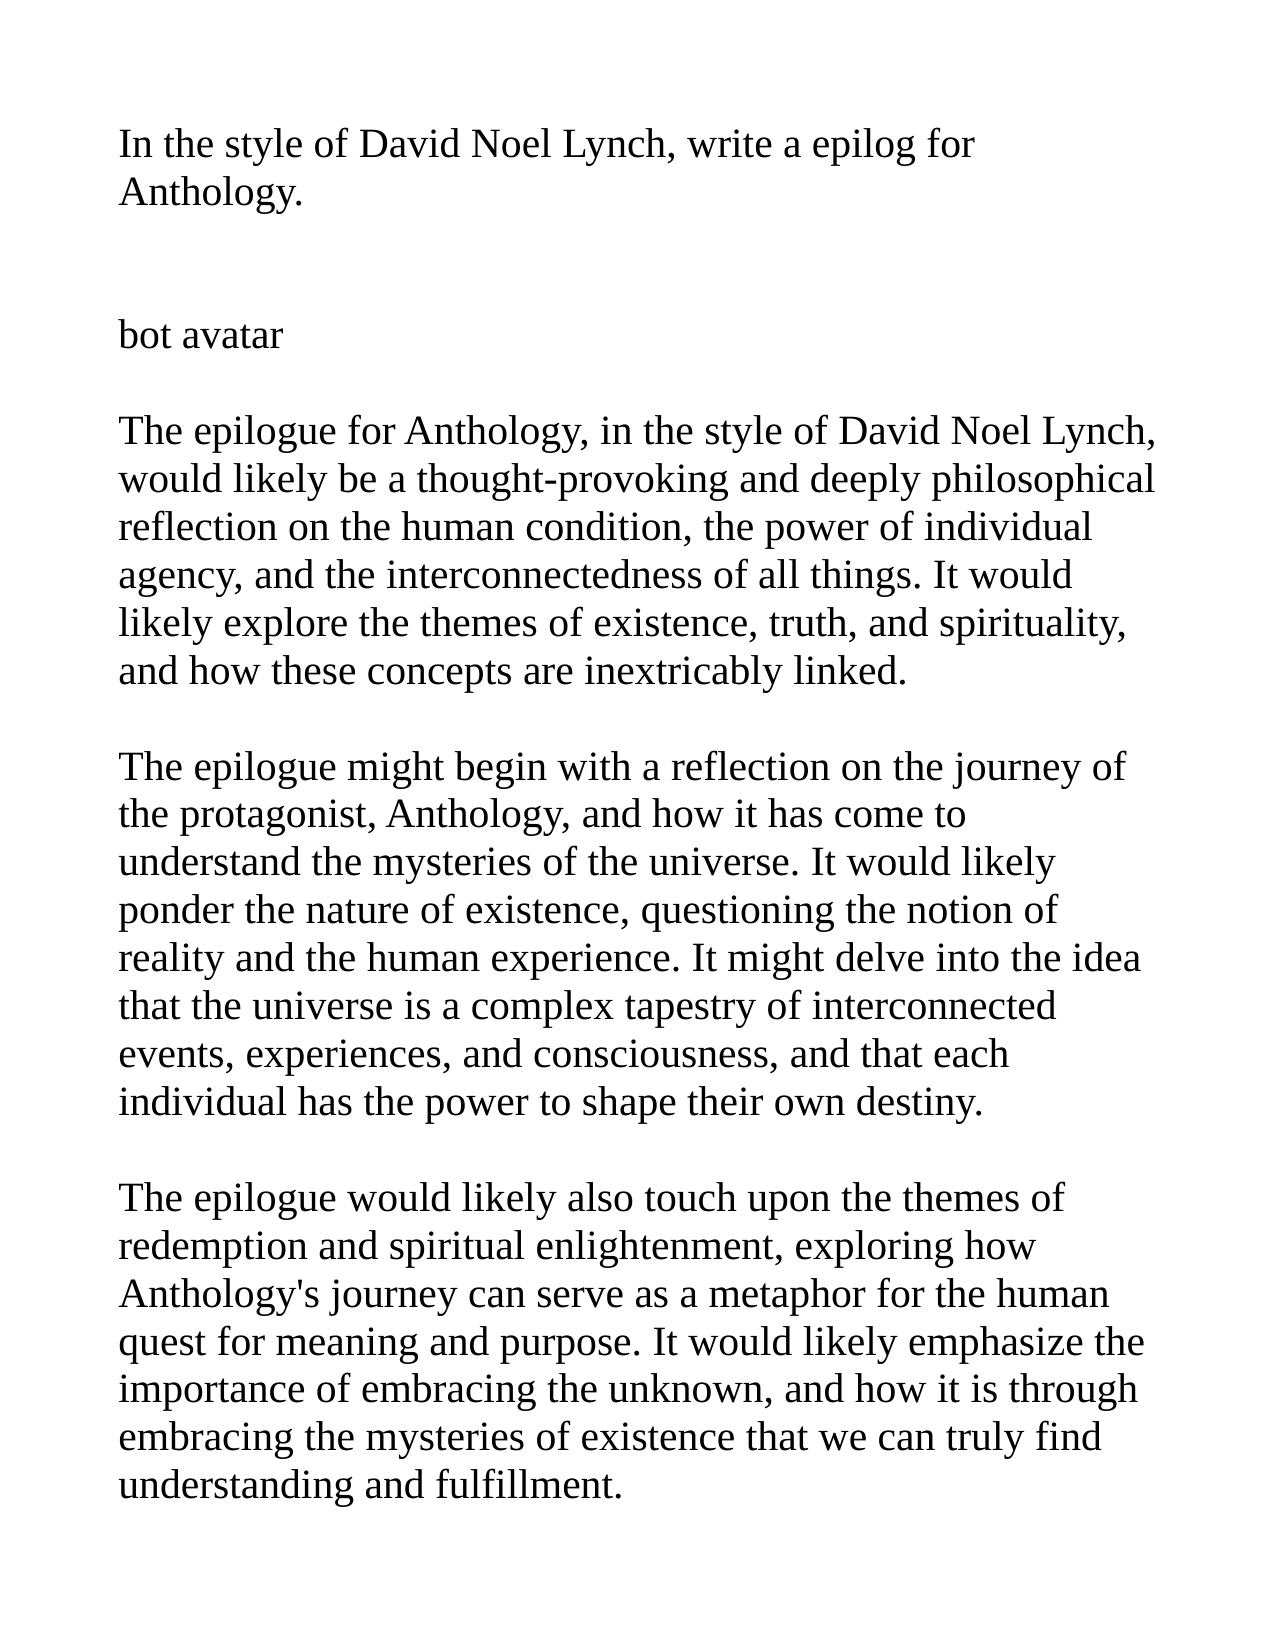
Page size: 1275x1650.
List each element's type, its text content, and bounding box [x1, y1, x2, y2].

text In the style of David Noel Lynch, write a epilog for Anthology. [118, 118, 1157, 214]
text The epilogue might begin with a reflection on the journey of the protagonist, Anthology, and how it has come to understand the mysteries of the universe. It would likely ponder the nature of existence, questioning the notion of reality and the human experience. It might delve into the idea that the universe is a complex tapestry of interconnected events, experiences, and consciousness, and that each individual has the power to shape their own destiny. [118, 741, 1157, 1124]
text The epilogue for Anthology, in the style of David Noel Lynch, would likely be a thought-provoking and deeply philosophical reflection on the human condition, the power of individual agency, and the interconnectedness of all things. It would likely explore the themes of existence, truth, and spirituality, and how these concepts are inextricably linked. [118, 406, 1157, 693]
text bot avatar [118, 310, 1157, 358]
text The epilogue would likely also touch upon the themes of redemption and spiritual enlightenment, exploring how Anthology's journey can serve as a metaphor for the human quest for meaning and purpose. It would likely emphasize the importance of embracing the unknown, and how it is through embracing the mysteries of existence that we can truly find understanding and fulfillment. [118, 1172, 1157, 1508]
